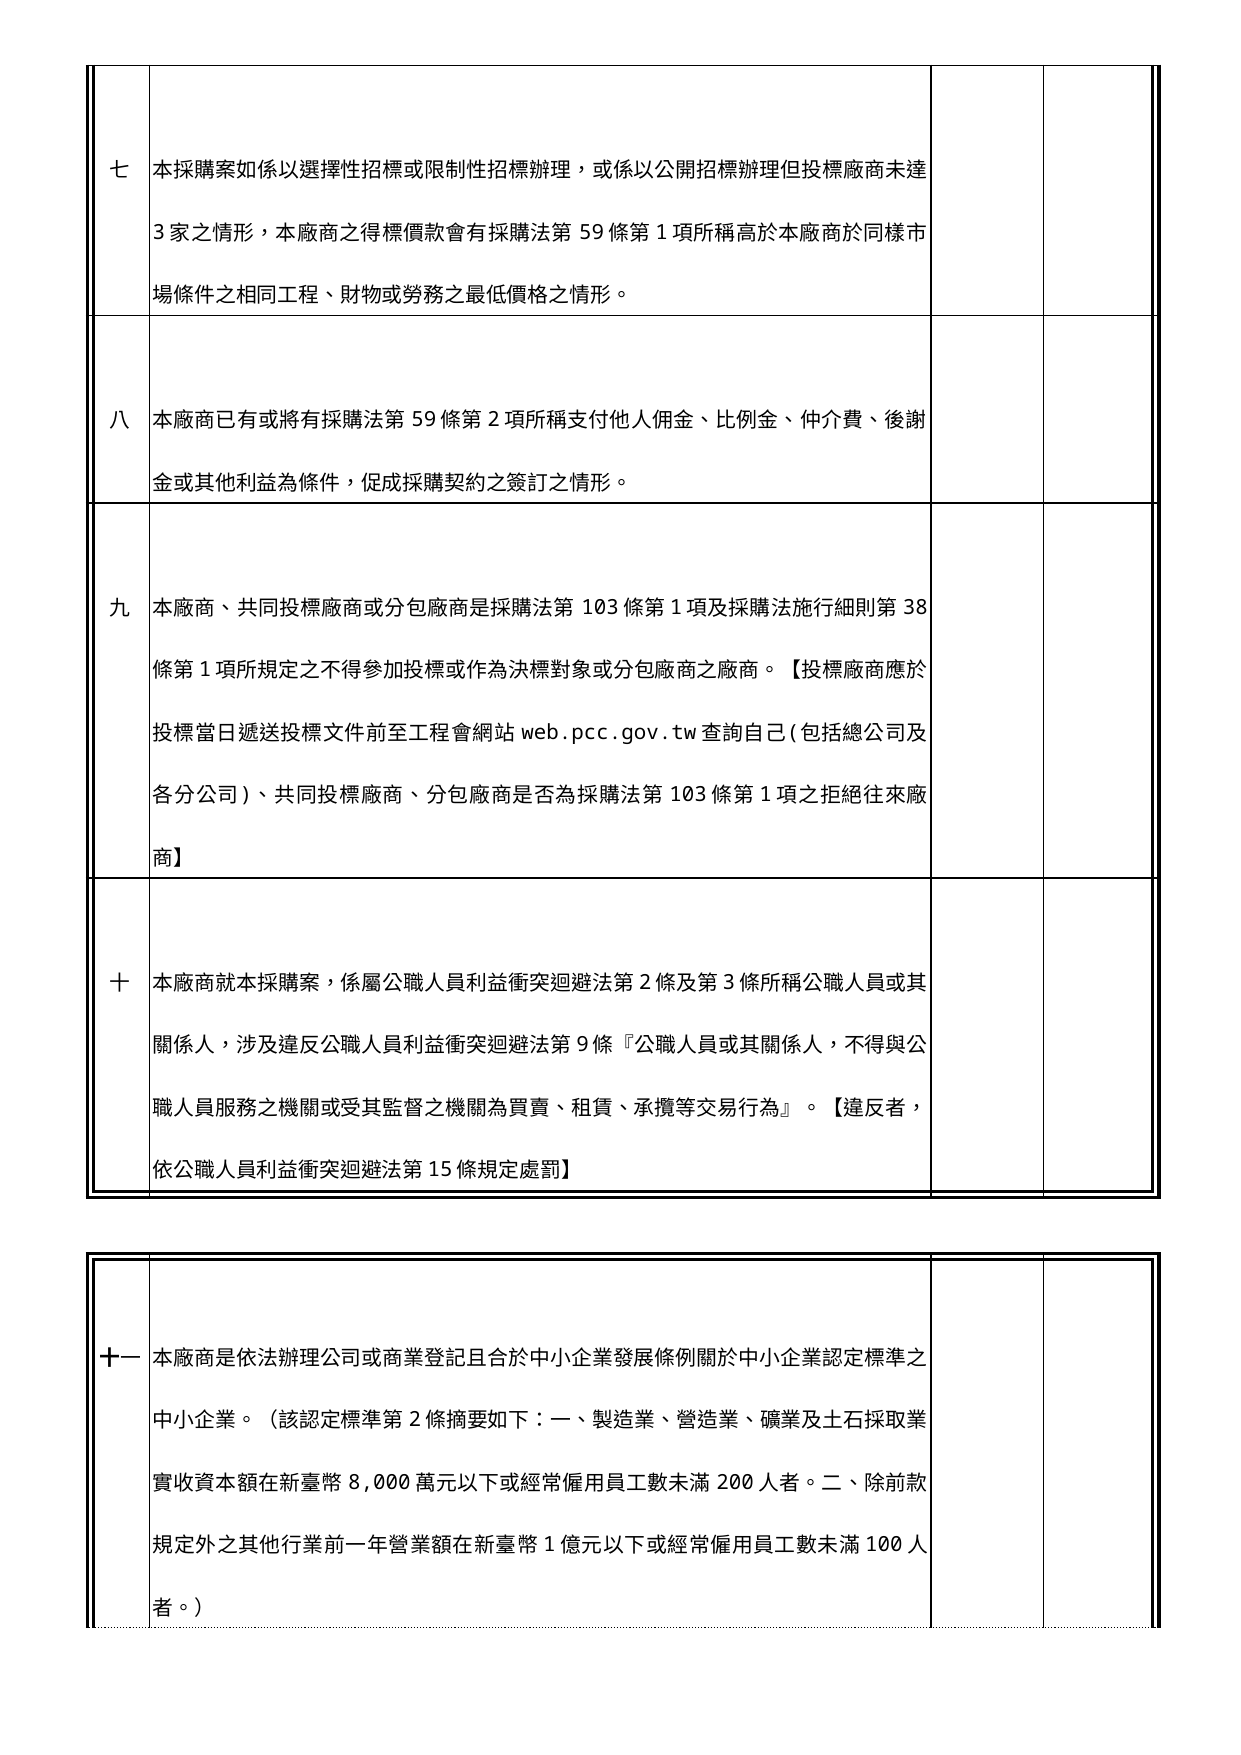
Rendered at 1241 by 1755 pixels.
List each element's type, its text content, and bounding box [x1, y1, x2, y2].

table_header [1044, 1255, 1156, 1627]
table_cell [932, 66, 1043, 314]
table_cell [932, 504, 1043, 877]
table_cell 十 [95, 879, 149, 1189]
table_header 本廠商是依法辦理公司或商業登記且合於中小企業發展條例關於中小企業認定標準之中小企業。（該認定標準第2條摘要如下：一、製造業、營造業、礦業及土石採取業實收資本額在新臺幣8,000萬元以下或經常僱用員工數未滿200人者。二、除前款規定外之其他行業前一年營業額在新臺幣1億元以下或經常僱用員工數未滿100人者。） [150, 1261, 930, 1627]
table_cell 七 [95, 66, 149, 314]
table_cell [932, 316, 1043, 502]
table_cell 本廠商已有或將有採購法第59條第2項所稱支付他人佣金、比例金、仲介費、後謝金或其他利益為條件，促成採購契約之簽訂之情形。 [150, 316, 930, 502]
table_cell [1044, 879, 1151, 1189]
table_cell [1044, 504, 1151, 877]
table_cell 本廠商就本採購案，係屬公職人員利益衝突迴避法第2條及第3條所稱公職人員或其關係人，涉及違反公職人員利益衝突迴避法第9條『公職人員或其關係人，不得與公職人員服務之機關或受其監督之機關為買賣、租賃、承攬等交易行為』。【違反者，依公職人員利益衝突迴避法第15條規定處罰】 [150, 879, 930, 1189]
table_cell 本採購案如係以選擇性招標或限制性招標辦理，或係以公開招標辦理但投標廠商未達3家之情形，本廠商之得標價款會有採購法第59條第1項所稱高於本廠商於同樣市場條件之相同工程、財物或勞務之最低價格之情形。 [150, 66, 930, 314]
table_cell [1044, 66, 1151, 314]
table_cell 九 [95, 504, 149, 877]
table_cell 本廠商、共同投標廠商或分包廠商是採購法第103條第1項及採購法施行細則第38條第1項所規定之不得參加投標或作為決標對象或分包廠商之廠商。【投標廠商應於投標當日遞送投標文件前至工程會網站web.pcc.gov.tw查詢自己(包括總公司及各分公司)、共同投標廠商、分包廠商是否為採購法第103條第1項之拒絕往來廠商】 [150, 504, 930, 877]
table_header 十一 [90, 1255, 149, 1627]
table_cell [1044, 316, 1151, 502]
table_header [932, 1261, 1043, 1627]
table_cell [932, 879, 1043, 1189]
table_header [1044, 1261, 1151, 1627]
table_cell 八 [95, 316, 149, 502]
